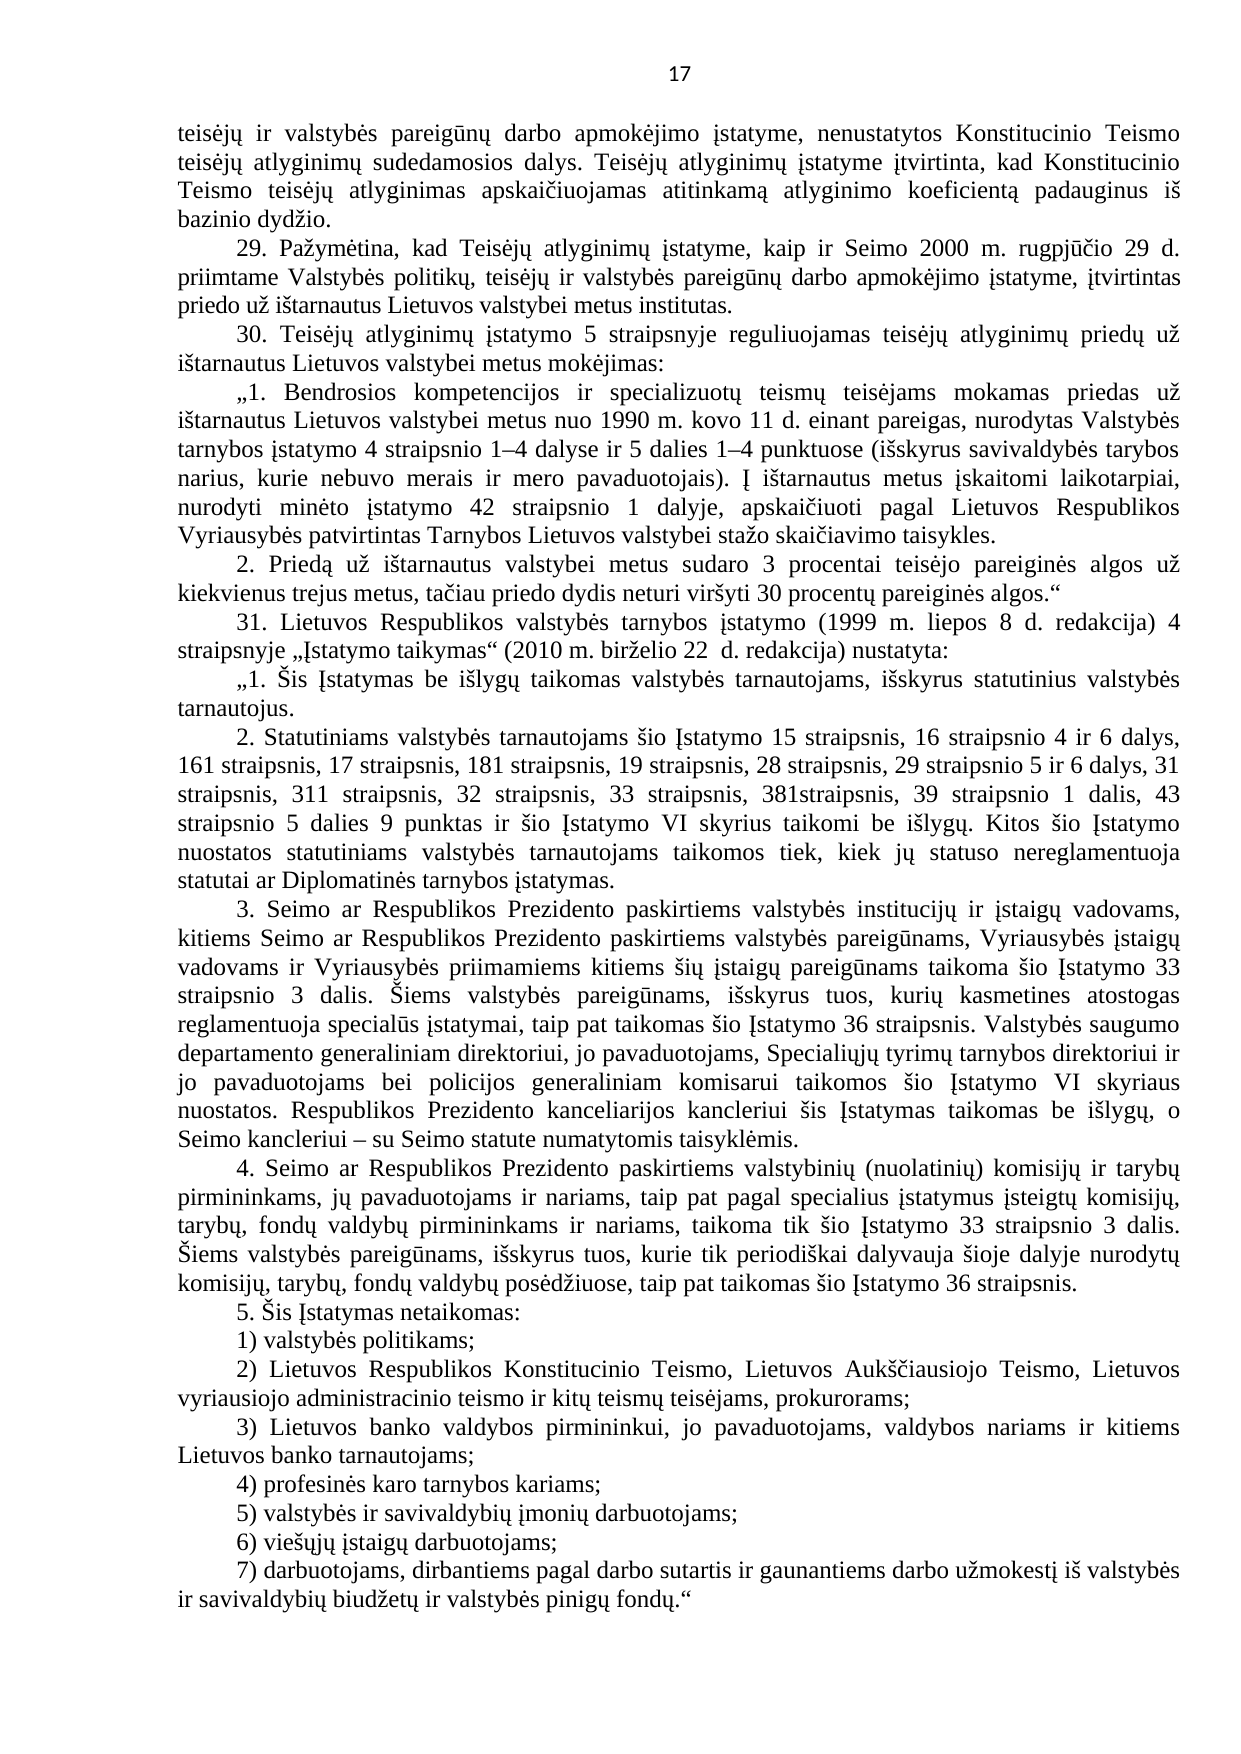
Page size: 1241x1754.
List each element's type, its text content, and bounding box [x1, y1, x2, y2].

text 4) profesinės karo tarnybos kariams; [177, 1469, 1181, 1498]
text 2) Lietuvos Respublikos Konstitucinio Teismo, Lietuvos Aukščiausiojo Teismo, Lietuvos vyriausiojo administracinio teismo ir kitų teismų teisėjams, prokurorams; [177, 1354, 1181, 1412]
text „1. Bendrosios kompetencijos ir specializuotų teismų teisėjams mokamas priedas už ištarnautus Lietuvos valstybei metus nuo 1990 m. kovo 11 d. einant pareigas, nurodytas Valstybės tarnybos įstatymo 4 straipsnio 1–4 dalyse ir 5 dalies 1–4 punktuose (išskyrus savivaldybės tarybos narius, kurie nebuvo merais ir mero pavaduotojais). Į ištarnautus metus įskaitomi laikotarpiai, nurodyti minėto įstatymo 42 straipsnio 1 dalyje, apskaičiuoti pagal Lietuvos Respublikos Vyriausybės patvirtintas Tarnybos Lietuvos valstybei stažo skaičiavimo taisykles. [177, 377, 1181, 549]
text 6) viešųjų įstaigų darbuotojams; [177, 1527, 1181, 1556]
text 5) valstybės ir savivaldybių įmonių darbuotojams; [177, 1498, 1181, 1527]
text 3) Lietuvos banko valdybos pirmininkui, jo pavaduotojams, valdybos nariams ir kitiems Lietuvos banko tarnautojams; [177, 1412, 1181, 1469]
text „1. Šis Įstatymas be išlygų taikomas valstybės tarnautojams, išskyrus statutinius valstybės tarnautojus. [177, 664, 1181, 722]
text 7) darbuotojams, dirbantiems pagal darbo sutartis ir gaunantiems darbo užmokestį iš valstybės ir savivaldybių biudžetų ir valstybės pinigų fondų.“ [177, 1556, 1181, 1613]
text 31. Lietuvos Respublikos valstybės tarnybos įstatymo (1999 m. liepos 8 d. redakcija) 4 straipsnyje „Įstatymo taikymas“ (2010 m. birželio 22 d. redakcija) nustatyta: [177, 607, 1181, 664]
text 30. Teisėjų atlyginimų įstatymo 5 straipsnyje reguliuojamas teisėjų atlyginimų priedų už ištarnautus Lietuvos valstybei metus mokėjimas: [177, 319, 1181, 377]
text 3. Seimo ar Respublikos Prezidento paskirtiems valstybės institucijų ir įstaigų vadovams, kitiems Seimo ar Respublikos Prezidento paskirtiems valstybės pareigūnams, Vyriausybės įstaigų vadovams ir Vyriausybės priimamiems kitiems šių įstaigų pareigūnams taikoma šio Įstatymo 33 straipsnio 3 dalis. Šiems valstybės pareigūnams, išskyrus tuos, kurių kasmetines atostogas reglamentuoja specialūs įstatymai, taip pat taikomas šio Įstatymo 36 straipsnis. Valstybės saugumo departamento generaliniam direktoriui, jo pavaduotojams, Specialiųjų tyrimų tarnybos direktoriui ir jo pavaduotojams bei policijos generaliniam komisarui taikomos šio Įstatymo VI skyriaus nuostatos. Respublikos Prezidento kanceliarijos kancleriui šis Įstatymas taikomas be išlygų, o Seimo kancleriui – su Seimo statute numatytomis taisyklėmis. [177, 894, 1181, 1153]
text 2. Priedą už ištarnautus valstybei metus sudaro 3 procentai teisėjo pareiginės algos už kiekvienus trejus metus, tačiau priedo dydis neturi viršyti 30 procentų pareiginės algos.“ [177, 549, 1181, 607]
text 4. Seimo ar Respublikos Prezidento paskirtiems valstybinių (nuolatinių) komisijų ir tarybų pirmininkams, jų pavaduotojams ir nariams, taip pat pagal specialius įstatymus įsteigtų komisijų, tarybų, fondų valdybų pirmininkams ir nariams, taikoma tik šio Įstatymo 33 straipsnio 3 dalis. Šiems valstybės pareigūnams, išskyrus tuos, kurie tik periodiškai dalyvauja šioje dalyje nurodytų komisijų, tarybų, fondų valdybų posėdžiuose, taip pat taikomas šio Įstatymo 36 straipsnis. [177, 1153, 1181, 1297]
text 1) valstybės politikams; [177, 1326, 1181, 1354]
text 5. Šis Įstatymas netaikomas: [177, 1297, 1181, 1326]
text 29. Pažymėtina, kad Teisėjų atlyginimų įstatyme, kaip ir Seimo 2000 m. rugpjūčio 29 d. priimtame Valstybės politikų, teisėjų ir valstybės pareigūnų darbo apmokėjimo įstatyme, įtvirtintas priedo už ištarnautus Lietuvos valstybei metus institutas. [177, 233, 1181, 319]
text 2. Statutiniams valstybės tarnautojams šio Įstatymo 15 straipsnis, 16 straipsnio 4 ir 6 dalys, 161 straipsnis, 17 straipsnis, 181 straipsnis, 19 straipsnis, 28 straipsnis, 29 straipsnio 5 ir 6 dalys, 31 straipsnis, 311 straipsnis, 32 straipsnis, 33 straipsnis, 381straipsnis, 39 straipsnio 1 dalis, 43 straipsnio 5 dalies 9 punktas ir šio Įstatymo VI skyrius taikomi be išlygų. Kitos šio Įstatymo nuostatos statutiniams valstybės tarnautojams taikomos tiek, kiek jų statuso nereglamentuoja statutai ar Diplomatinės tarnybos įstatymas. [177, 722, 1181, 894]
text teisėjų ir valstybės pareigūnų darbo apmokėjimo įstatyme, nenustatytos Konstitucinio Teismo teisėjų atlyginimų sudedamosios dalys. Teisėjų atlyginimų įstatyme įtvirtinta, kad Konstitucinio Teismo teisėjų atlyginimas apskaičiuojamas atitinkamą atlyginimo koeficientą padauginus iš bazinio dydžio. [177, 118, 1181, 233]
